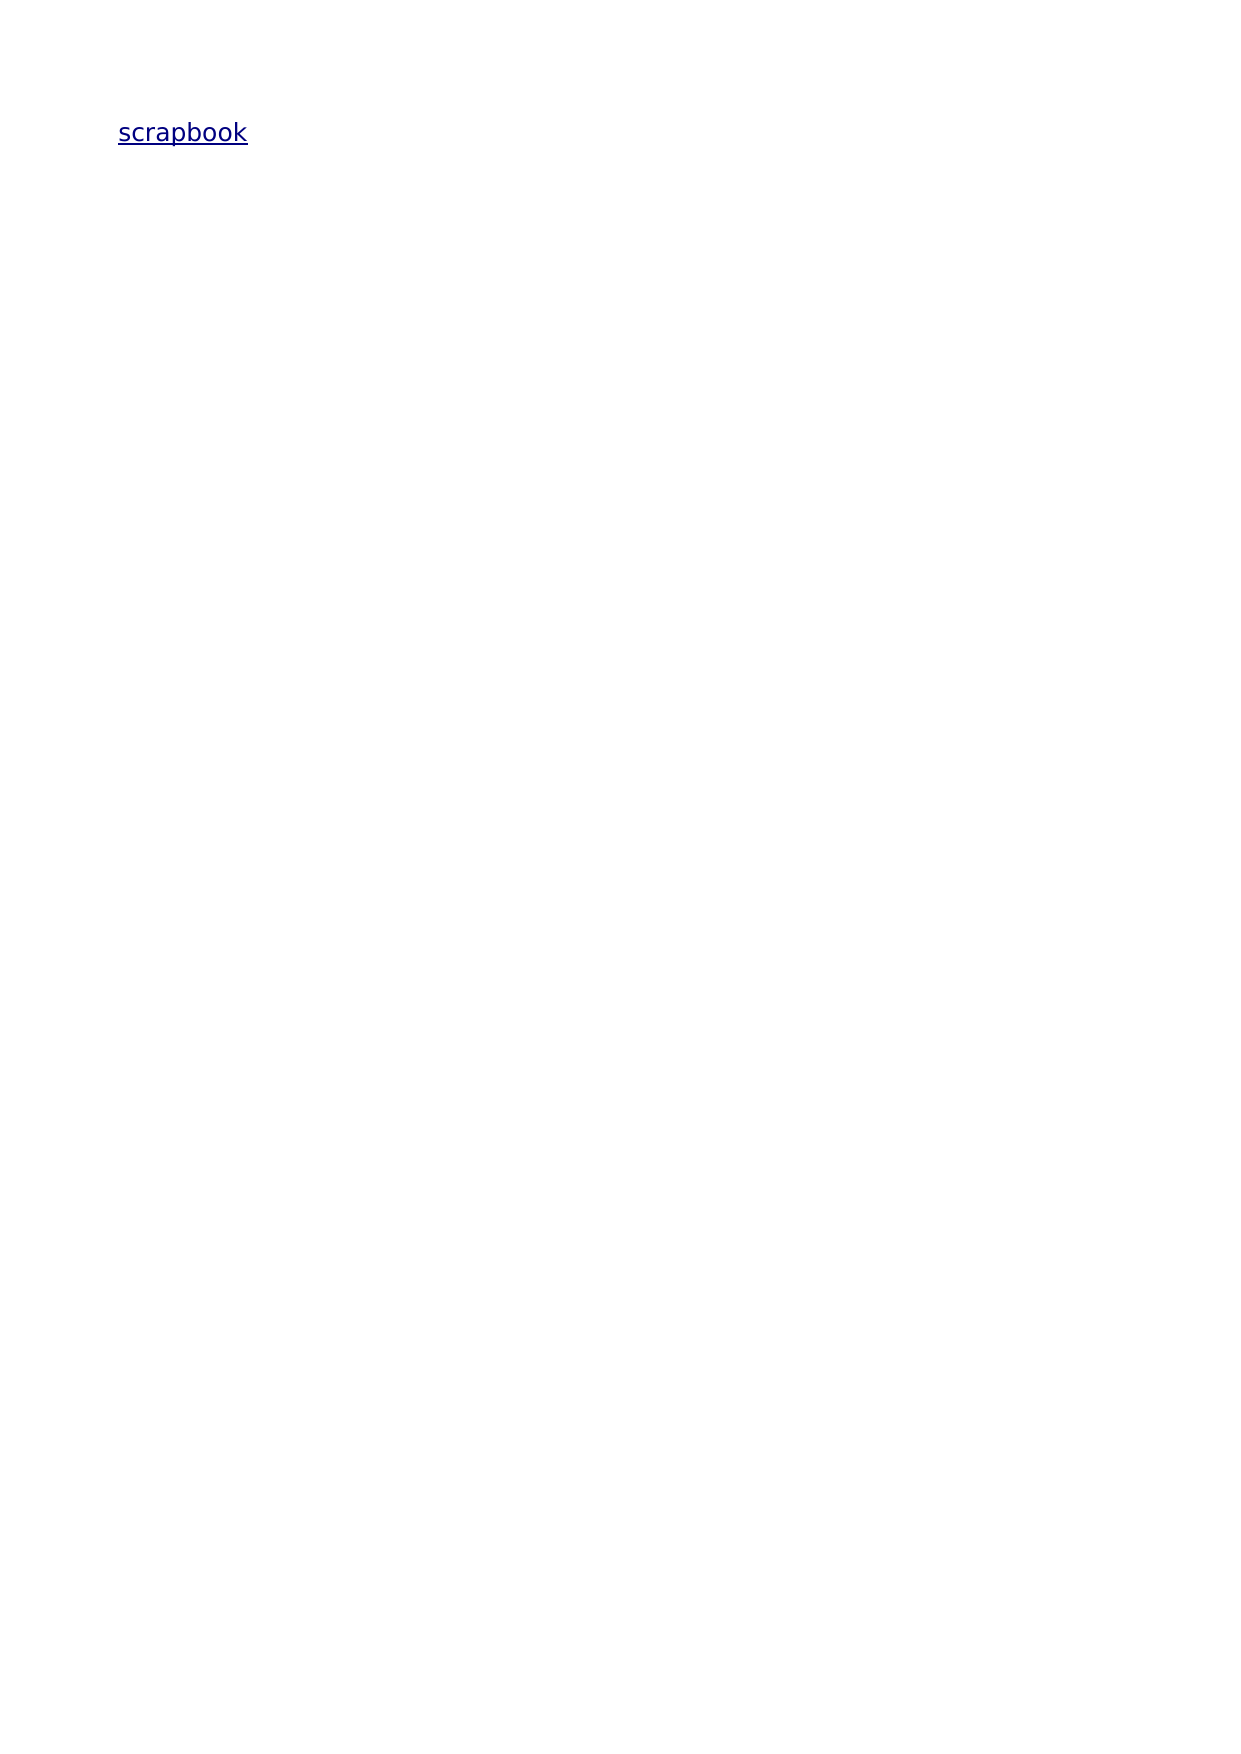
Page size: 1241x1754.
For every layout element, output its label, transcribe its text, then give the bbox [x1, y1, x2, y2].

text scrapbook [118, 118, 1122, 147]
